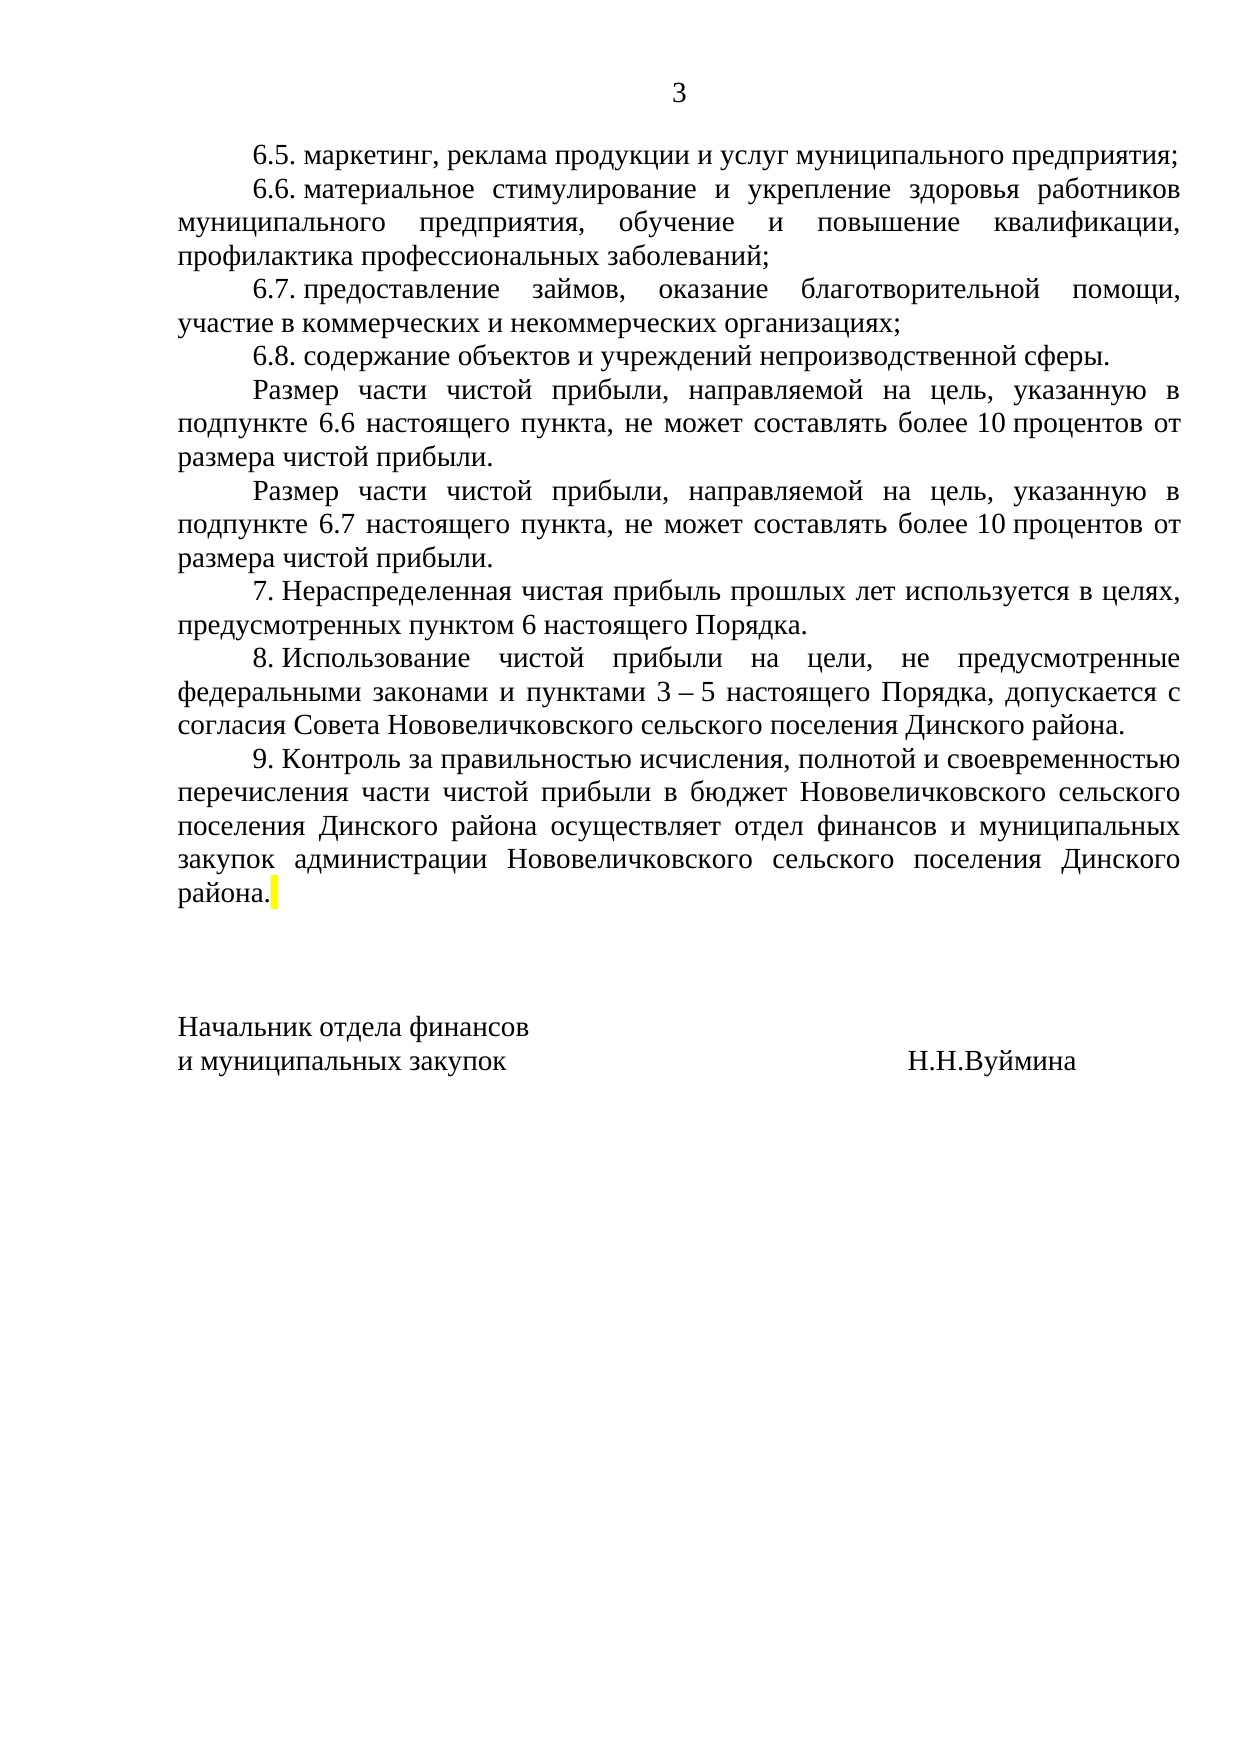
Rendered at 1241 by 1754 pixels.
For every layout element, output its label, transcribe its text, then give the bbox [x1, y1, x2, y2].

text 6.6. материальное стимулирование и укрепление здоровья работников муниципального предприятия, обучение и повышение квалификации, профилактика профессиональных заболеваний; [177, 171, 1181, 271]
text 6.5. маркетинг, реклама продукции и услуг муниципального предприятия; [177, 137, 1181, 171]
text Размер части чистой прибыли, направляемой на цель, указанную в подпункте 6.6 настоящего пункта, не может составлять более 10 процентов от размера чистой прибыли. [177, 372, 1181, 473]
text 9. Контроль за правильностью исчисления, полнотой и своевременностью перечисления части чистой прибыли в бюджет Нововеличковского сельского поселения Динского района осуществляет отдел финансов и муниципальных закупок администрации Нововеличковского сельского поселения Динского района. [177, 741, 1181, 909]
text Начальник отдела финансов [177, 1009, 1181, 1043]
text 6.7. предоставление займов, оказание благотворительной помощи, участие в коммерческих и некоммерческих организациях; [177, 271, 1181, 338]
text 6.8. содержание объектов и учреждений непроизводственной сферы. [177, 338, 1181, 372]
text Размер части чистой прибыли, направляемой на цель, указанную в подпункте 6.7 настоящего пункта, не может составлять более 10 процентов от размера чистой прибыли. [177, 473, 1181, 573]
text и муниципальных закупок Н.Н.Вуймина [177, 1043, 1181, 1076]
text 8. Использование чистой прибыли на цели, не предусмотренные федеральными законами и пунктами 3 – 5 настоящего Порядка, допускается с согласия Совета Нововеличковского сельского поселения Динского района. [177, 640, 1181, 741]
text 7. Нераспределенная чистая прибыль прошлых лет используется в целях, предусмотренных пунктом 6 настоящего Порядка. [177, 573, 1181, 640]
